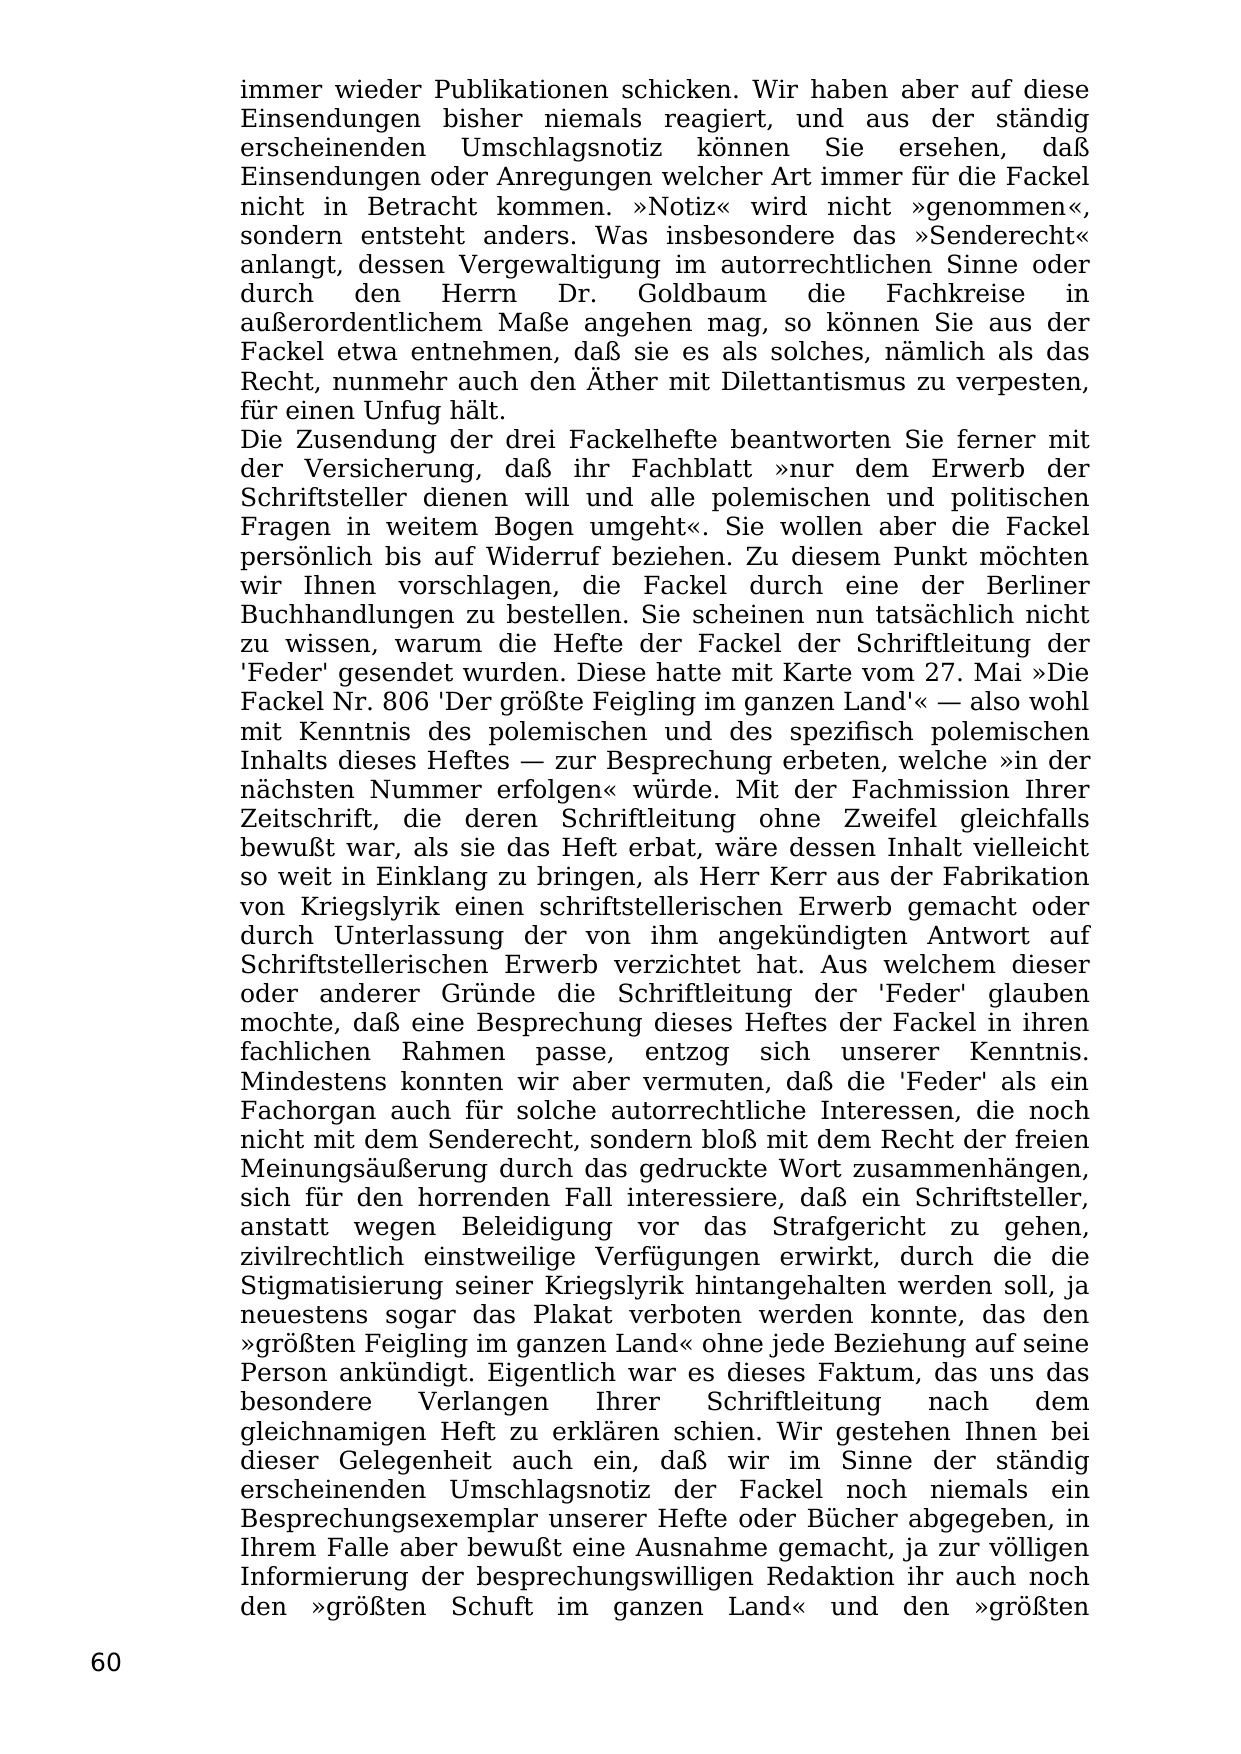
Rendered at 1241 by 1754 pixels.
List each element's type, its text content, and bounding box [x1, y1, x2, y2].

text Die Zusendung der drei Fackelhefte beantworten Sie ferner mit der Versicherung, daß ihr Fachblatt »nur dem Erwerb der Schriftsteller dienen will und alle polemischen und politischen Fragen in weitem Bogen umgeht«. Sie wollen aber die Fackel persönlich bis auf Widerruf beziehen. Zu diesem Punkt möchten wir Ihnen vorschlagen, die Fackel durch eine der Berliner Buchhandlungen zu bestellen. Sie scheinen nun tatsächlich nicht zu wissen, warum die Hefte der Fackel der Schriftleitung der 'Feder' gesendet wurden. Diese hatte mit Karte vom 27. Mai »Die Fackel Nr. 806 'Der größte Feigling im ganzen Land'« — also wohl mit Kenntnis des polemischen und des spezifisch polemischen Inhalts dieses Heftes — zur Besprechung erbeten, welche »in der nächsten Nummer erfolgen« würde. Mit der Fachmission Ihrer Zeitschrift, die deren Schriftleitung ohne Zweifel gleichfalls bewußt war, als sie das Heft erbat, wäre dessen Inhalt vielleicht so weit in Einklang zu bringen, als Herr Kerr aus der Fabrikation von Kriegslyrik einen schriftstellerischen Erwerb gemacht oder durch Unterlassung der von ihm angekündigten Antwort auf Schriftstellerischen Erwerb verzichtet hat. Aus welchem dieser oder anderer Gründe die Schriftleitung der 'Feder' glauben mochte, daß eine Besprechung dieses Heftes der Fackel in ihren fachlichen Rahmen passe, entzog sich unserer Kenntnis. Mindestens konnten wir aber vermuten, daß die 'Feder' als ein Fachorgan auch für solche autorrechtliche Interessen, die noch nicht mit dem Senderecht, sondern bloß mit dem Recht der freien Meinungsäußerung durch das gedruckte Wort zusammenhängen, sich für den horrenden Fall interessiere, daß ein Schriftsteller, anstatt wegen Beleidigung vor das Strafgericht zu gehen, zivilrechtlich einstweilige Verfügungen erwirkt, durch die die Stigmatisierung seiner Kriegslyrik hintangehalten werden soll, ja neuestens sogar das Plakat verboten werden konnte, das den »größten Feigling im ganzen Land« ohne jede Beziehung auf seine Person ankündigt. Eigentlich war es dieses Faktum, das uns das besondere Verlangen Ihrer Schriftleitung nach dem gleichnamigen Heft zu erklären schien. Wir gestehen Ihnen bei dieser Gelegenheit auch ein, daß wir im Sinne der ständig erscheinenden Umschlagsnotiz der Fackel noch niemals ein Besprechungsexemplar unserer Hefte oder Bücher abgegeben, in Ihrem Falle aber bewußt eine Ausnahme gemacht, ja zur völligen Informierung der besprechungswilligen Redaktion ihr auch noch den »größten Schuft im ganzen Land« und den »größten [240, 425, 1091, 1621]
text immer wieder Publikationen schicken. Wir haben aber auf diese Einsendungen bisher niemals reagiert, und aus der ständig erscheinenden Umschlagsnotiz können Sie ersehen, daß Einsendungen oder Anregungen welcher Art immer für die Fackel nicht in Betracht kommen. »Notiz« wird nicht »genommen«, sondern entsteht anders. Was insbesondere das »Senderecht« anlangt, dessen Vergewaltigung im autorrechtlichen Sinne oder durch den Herrn Dr. Goldbaum die Fachkreise in außerordentlichem Maße angehen mag, so können Sie aus der Fackel etwa entnehmen, daß sie es als solches, nämlich als das Recht, nunmehr auch den Äther mit Dilettantismus zu verpesten, für einen Unfug hält. [240, 75, 1091, 425]
